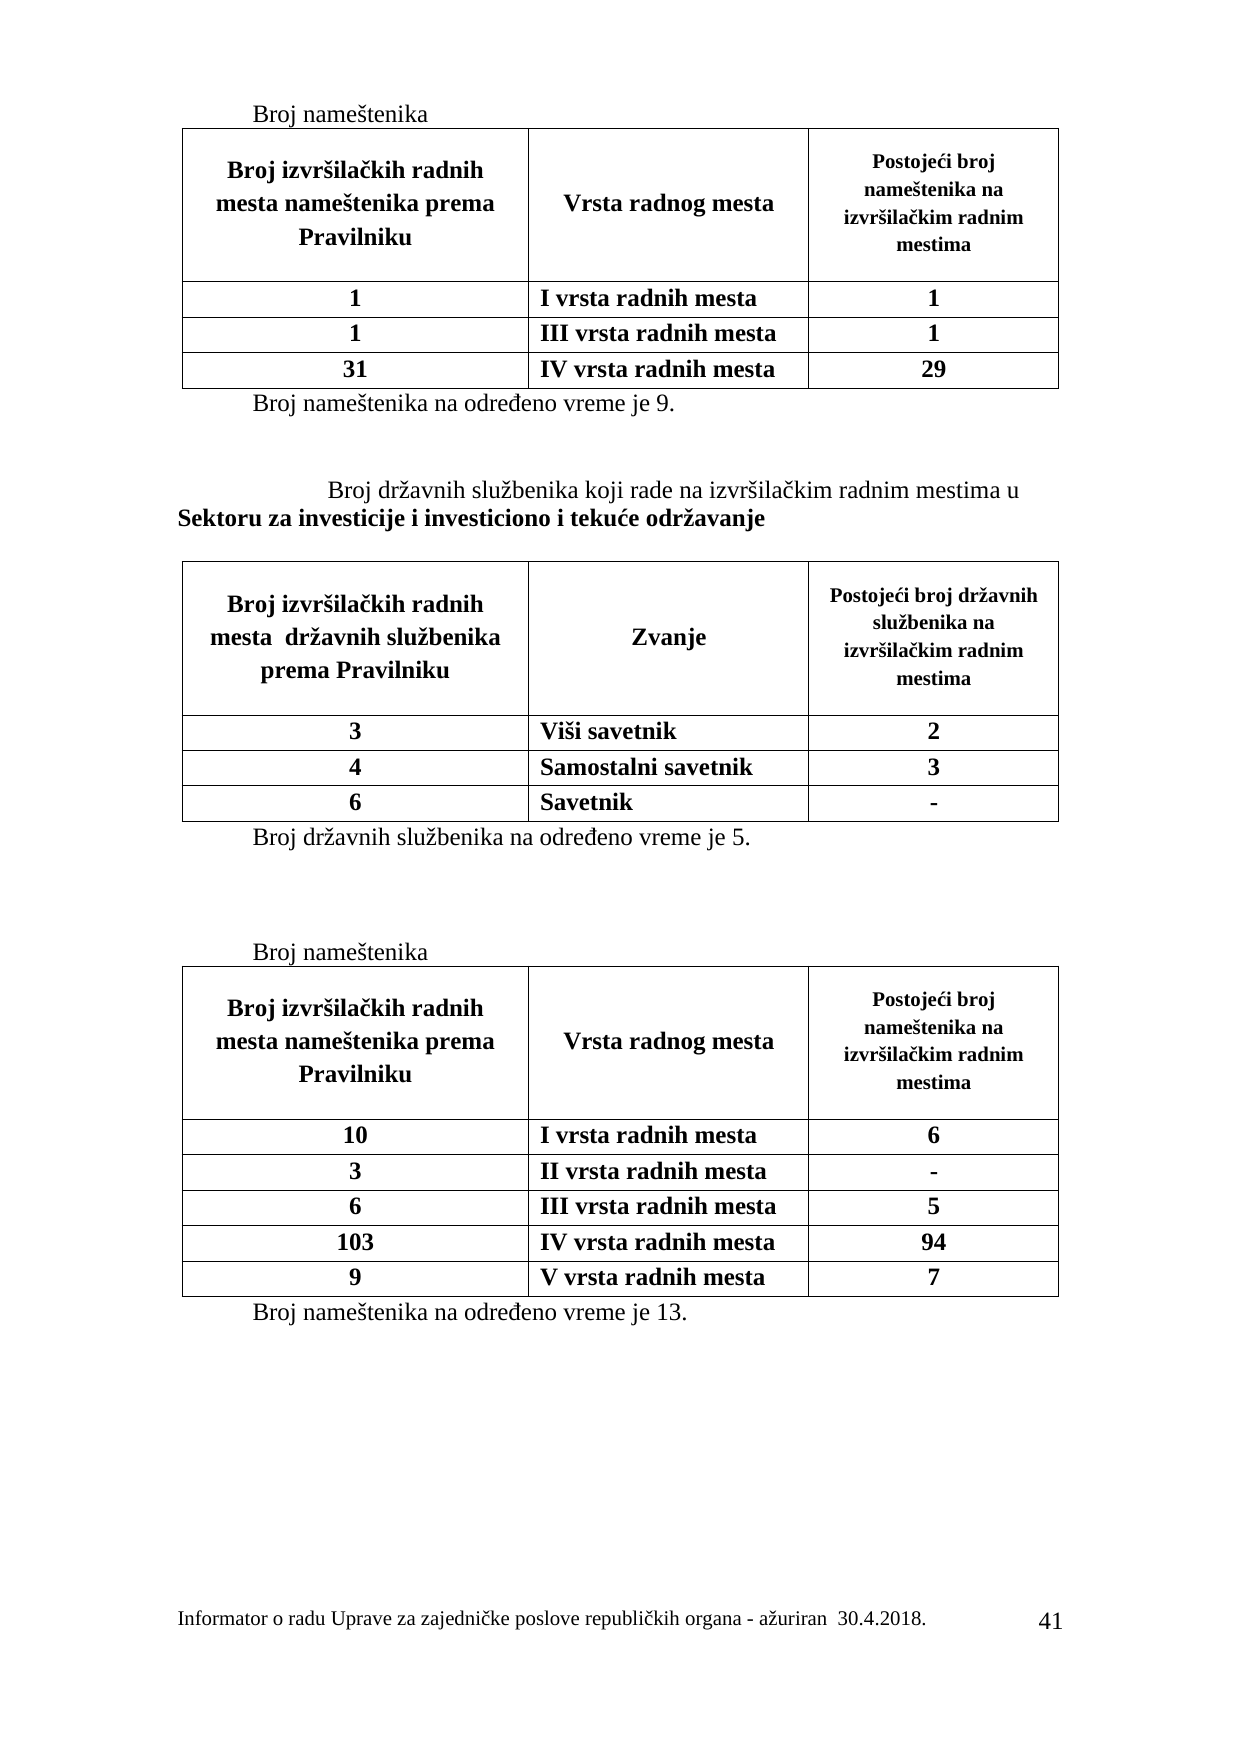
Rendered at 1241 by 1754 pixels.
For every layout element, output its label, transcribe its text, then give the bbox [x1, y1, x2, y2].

table_cell V vrsta radnih mesta [529, 1262, 808, 1296]
table_cell 6 [809, 1120, 1058, 1154]
table_header Broj izvršilačkih radnih mesta nameštenika prema Pravilniku [183, 129, 528, 281]
table_cell 94 [809, 1226, 1058, 1261]
text Broj državnih službenika na određeno vreme je 5. [177, 822, 1063, 851]
table_cell 103 [183, 1226, 528, 1261]
table_cell 29 [809, 353, 1058, 387]
table_cell I vrsta radnih mesta [529, 282, 808, 317]
text Broj nameštenika na određeno vreme je 9. [177, 388, 1063, 417]
table_cell - [809, 786, 1058, 821]
table_cell 1 [809, 282, 1058, 317]
table_cell III vrsta radnih mesta [529, 318, 808, 352]
table_cell II vrsta radnih mesta [529, 1155, 808, 1190]
table_cell 3 [183, 716, 528, 750]
table_header Vrsta radnog mesta [529, 129, 808, 281]
table_cell 9 [183, 1262, 528, 1296]
table_cell 4 [183, 751, 528, 785]
table_header Zvanje [529, 562, 808, 714]
table_cell 6 [183, 786, 528, 821]
table_cell 1 [183, 318, 528, 352]
text Broj nameštenika [177, 937, 1063, 966]
table_cell IV vrsta radnih mesta [529, 1226, 808, 1261]
table_cell I vrsta radnih mesta [529, 1120, 808, 1154]
table_header Broj izvršilačkih radnih mesta državnih službenika prema Pravilniku [183, 562, 528, 714]
table_cell - [809, 1155, 1058, 1190]
table_cell Samostalni savetnik [529, 751, 808, 785]
text Broj državnih službenika koji rade na izvršilačkim radnim mestima u Sektoru za investicije i investiciono i tekuće održavanje [177, 475, 1063, 532]
table_cell Viši savetnik [529, 716, 808, 750]
table_cell 31 [183, 353, 528, 387]
table_header Broj izvršilačkih radnih mesta nameštenika prema Pravilniku [183, 967, 528, 1119]
table_cell 3 [183, 1155, 528, 1190]
table_header Postojeći broj nameštenika na izvršilačkim radnim mestima [809, 967, 1058, 1119]
table_cell IV vrsta radnih mesta [529, 353, 808, 387]
table_header Vrsta radnog mesta [529, 967, 808, 1119]
table_header Postojeći broj državnih službenika na izvršilačkim radnim mestima [809, 562, 1058, 714]
table_header Postojeći broj nameštenika na izvršilačkim radnim mestima [809, 129, 1058, 281]
table_cell 3 [809, 751, 1058, 785]
table_cell Savetnik [529, 786, 808, 821]
table_cell 1 [183, 282, 528, 317]
text Broj nameštenika na određeno vreme je 13. [177, 1297, 1063, 1326]
table_cell 10 [183, 1120, 528, 1154]
table_cell 5 [809, 1191, 1058, 1225]
table_cell 7 [809, 1262, 1058, 1296]
table_cell 1 [809, 318, 1058, 352]
table_cell III vrsta radnih mesta [529, 1191, 808, 1225]
table_cell 6 [183, 1191, 528, 1225]
text Broj nameštenika [177, 99, 1063, 128]
table_cell 2 [809, 716, 1058, 750]
